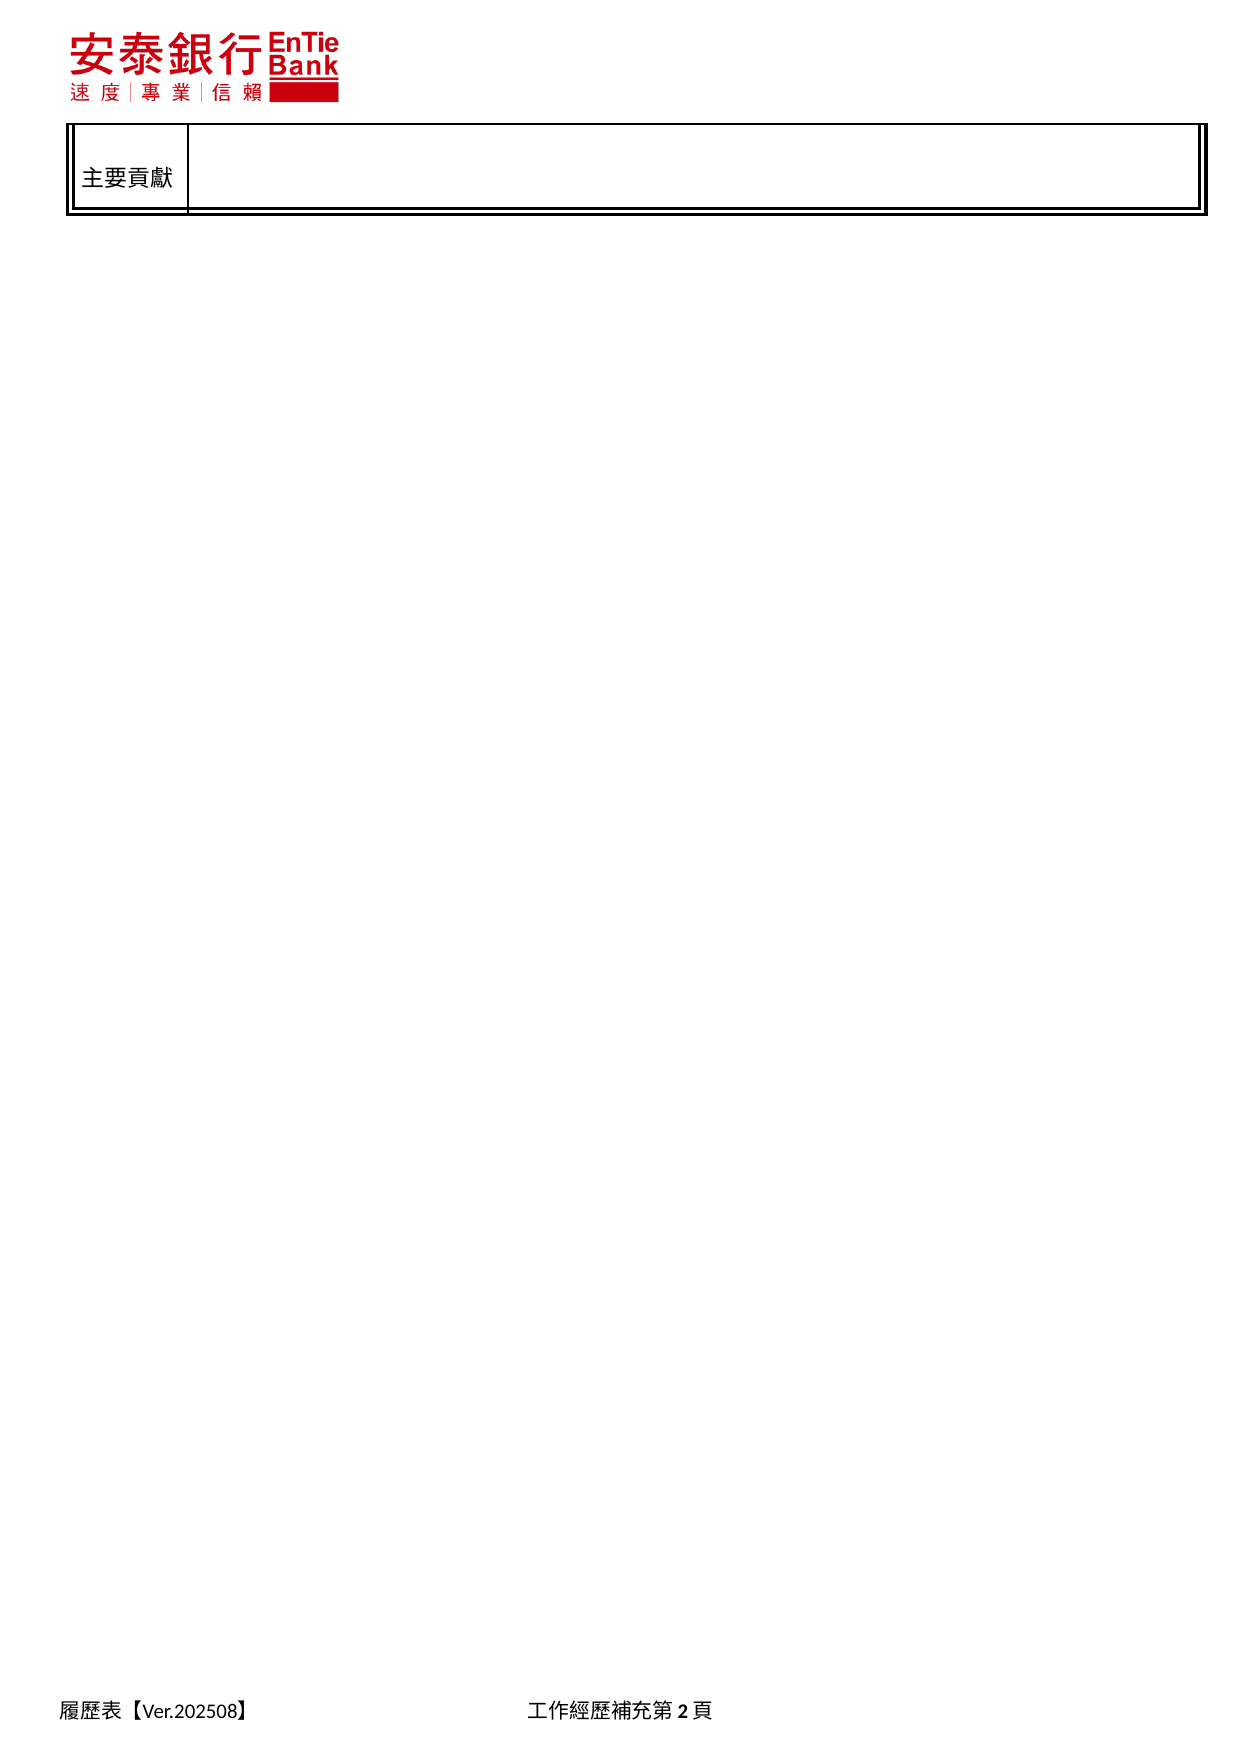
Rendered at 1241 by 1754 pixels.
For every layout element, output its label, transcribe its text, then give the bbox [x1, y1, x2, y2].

table_cell [189, 125, 1198, 207]
table_cell 主要貢獻 [75, 125, 187, 207]
